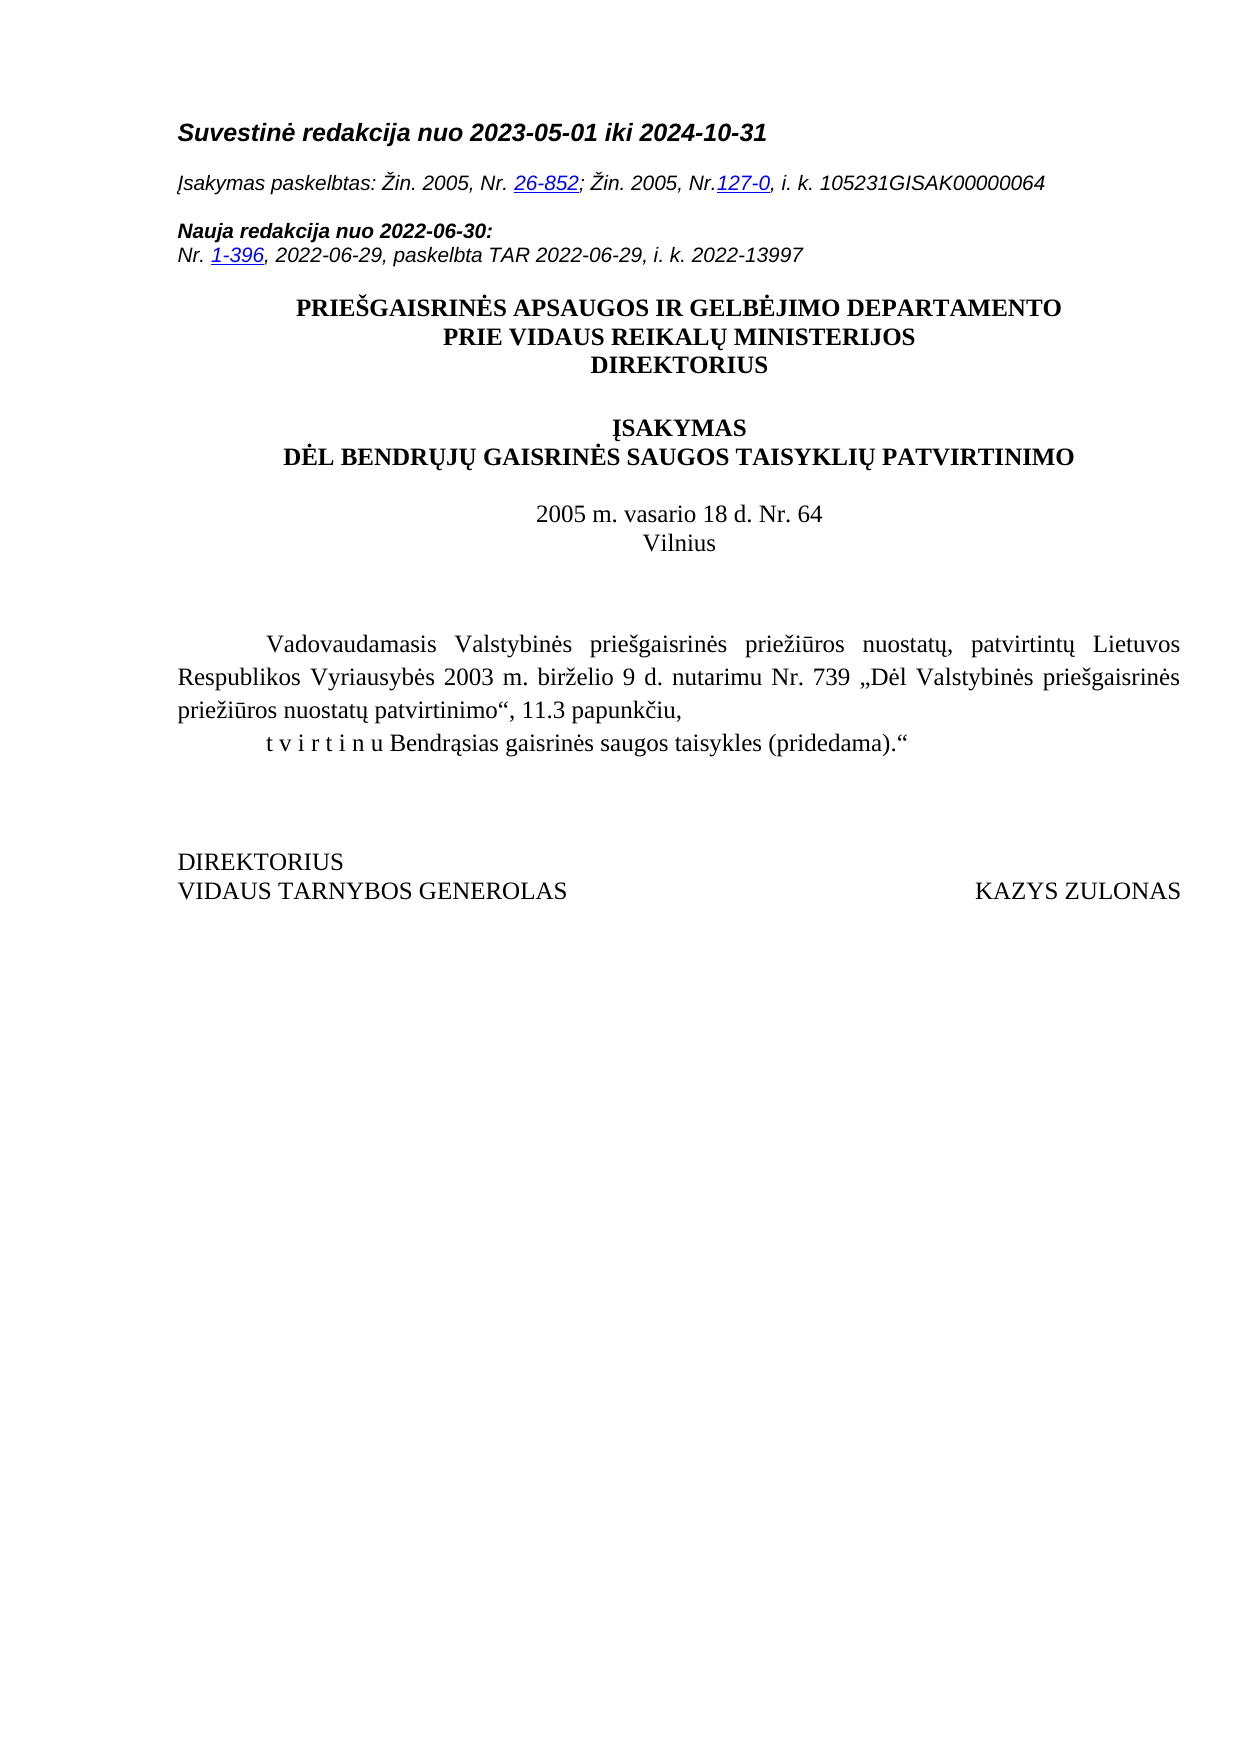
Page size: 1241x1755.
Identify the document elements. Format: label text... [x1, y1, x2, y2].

text Įsakymas paskelbtas: Žin. 2005, Nr. 26-852; Žin. 2005, Nr.127-0, i. k. 105231GISAK00000064 [177, 171, 1181, 195]
text DĖL BENDRŲJŲ GAISRINĖS SAUGOS TAISYKLIŲ PATVIRTINIMO [177, 442, 1181, 471]
text t v i r t i n u Bendrąsias gaisrinės saugos taisykles (pridedama).“ [177, 728, 1181, 757]
text Vilnius [177, 528, 1181, 557]
text Vadovaudamasis Valstybinės priešgaisrinės priežiūros nuostatų, patvirtintų Lietuvos Respublikos Vyriausybės 2003 m. birželio 9 d. nutarimu Nr. 739 „Dėl Valstybinės priešgaisrinės priežiūros nuostatų patvirtinimo“, 11.3 papunkčiu, [177, 629, 1181, 724]
text Nauja redakcija nuo 2022-06-30: [177, 219, 1181, 243]
text PRIEŠGAISRINĖS APSAUGOS IR GELBĖJIMO DEPARTAMENTO [177, 293, 1181, 322]
text Direktorius [177, 847, 1181, 876]
text 2005 m. vasario 18 d. Nr. 64 [177, 499, 1181, 528]
text DIREKTORIUS [177, 351, 1181, 379]
text Nr. 1-396, 2022-06-29, paskelbta TAR 2022-06-29, i. k. 2022-13997 [177, 243, 1181, 267]
text PRIE VIDAUS REIKALŲ MINISTERIJOS [177, 322, 1181, 351]
text Suvestinė redakcija nuo 2023-05-01 iki 2024-10-31 [177, 118, 1181, 147]
text VIDAUS TARNYBOS GENEROLAS KAZYS ZULONAS [177, 876, 1181, 905]
text ĮSAKYMAS [177, 413, 1181, 442]
